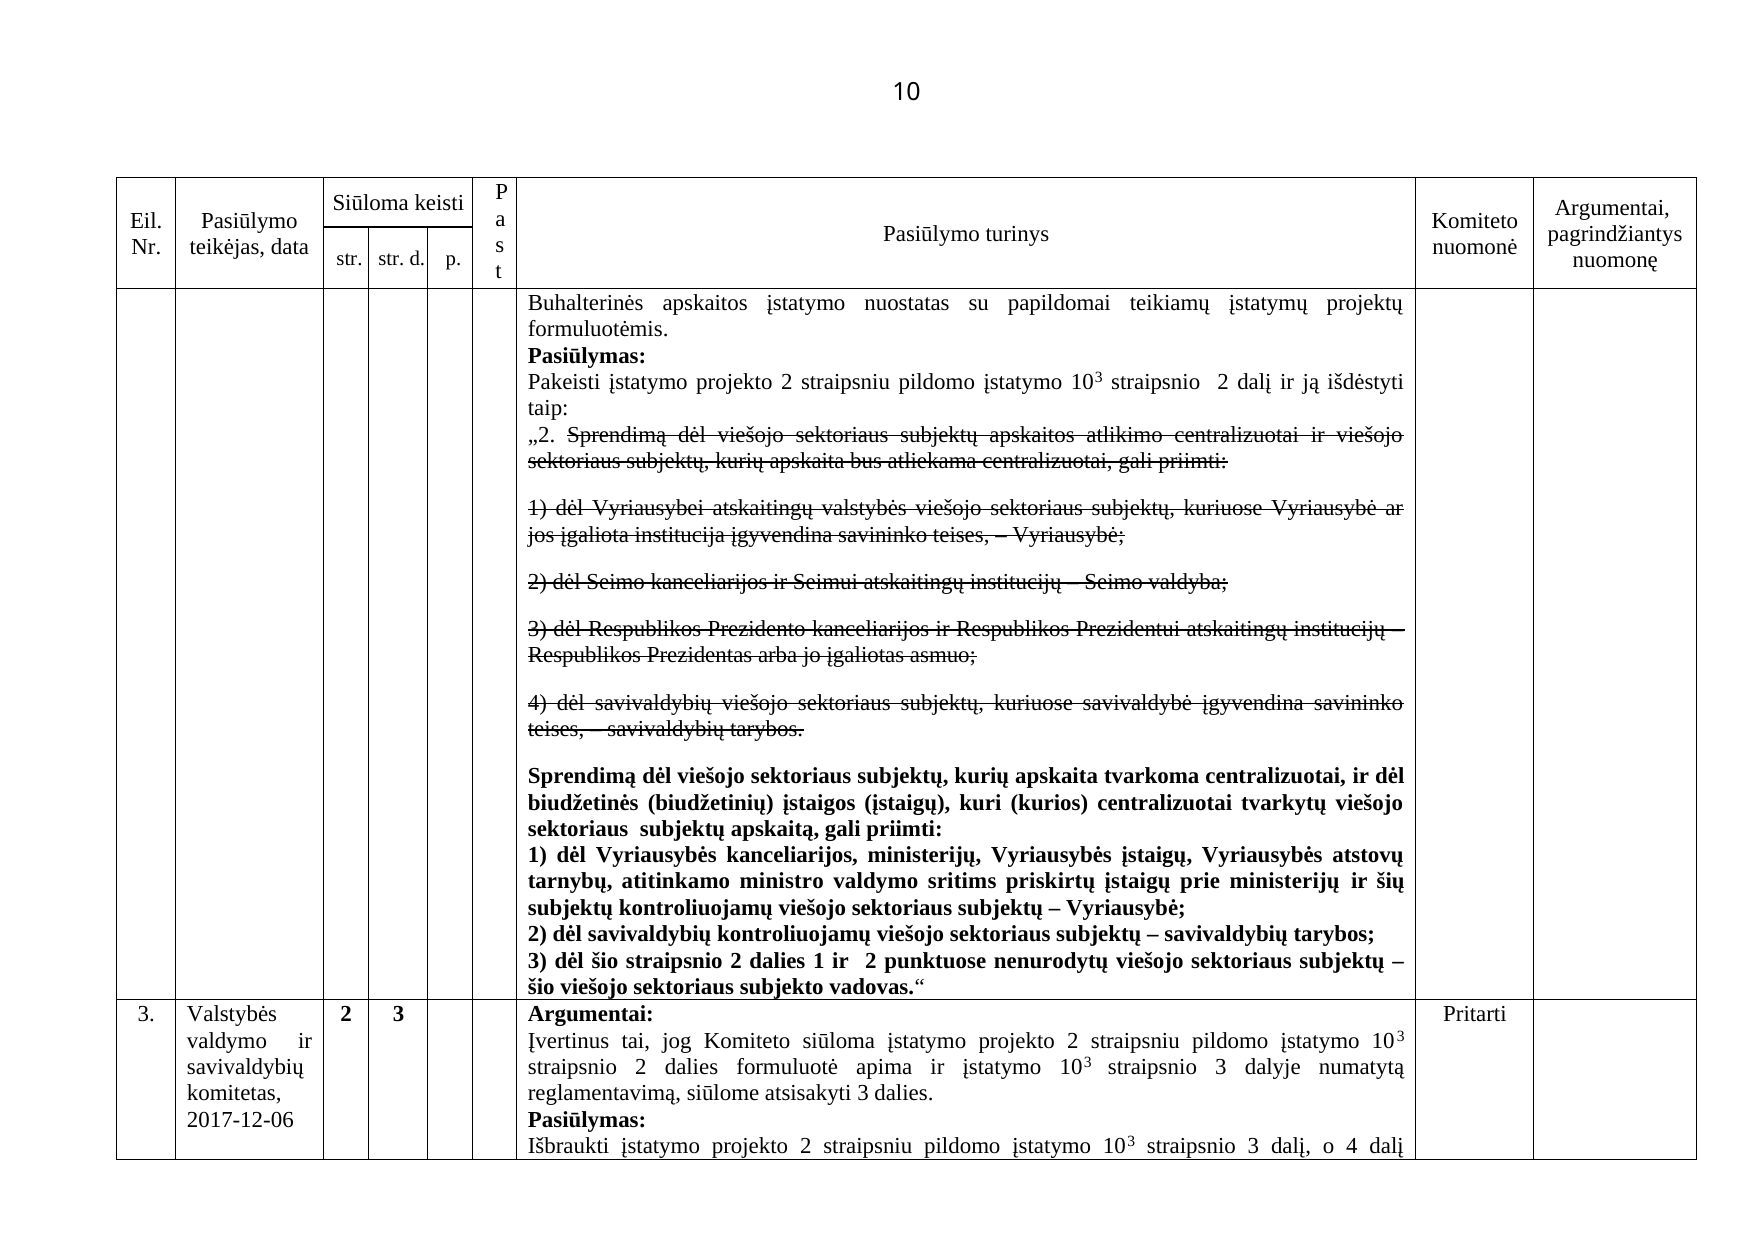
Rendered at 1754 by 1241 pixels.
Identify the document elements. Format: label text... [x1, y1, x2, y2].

table_cell [324, 289, 368, 999]
table_header Siūloma keisti [324, 178, 472, 226]
table_cell str. d. [369, 228, 427, 288]
table_cell Pritarti [1416, 1000, 1533, 1158]
table_cell [428, 289, 472, 999]
table_header Pastabos [473, 178, 516, 288]
table_cell [473, 1000, 516, 1158]
table_cell [1416, 289, 1533, 999]
table_cell [428, 1000, 472, 1158]
table_header Eil. Nr. [117, 178, 175, 288]
table_header Pasiūlymo teikėjas, data [176, 178, 323, 288]
table_cell [1534, 1000, 1696, 1158]
table_cell [1534, 289, 1696, 999]
table_cell [117, 289, 175, 999]
table_cell 3. [117, 1000, 175, 1158]
table_cell Buhalterinės apskaitos įstatymo nuostatas su papildomai teikiamų įstatymų projektų formuluotėmis. Pasiūlymas: Pakeisti įstatymo projekto 2 straipsniu pildomo įstatymo 103 straipsnio 2 dalį ir ją išdėstyti taip: „2. Sprendimą dėl viešojo sektoriaus subjektų apskaitos atlikimo centralizuotai ir viešojo sektoriaus subjektų, kurių apskaita bus atliekama centralizuotai, gali priimti: 1) dėl Vyriausybei atskaitingų valstybės viešojo sektoriaus subjektų, kuriuose Vyriausybė ar jos įgaliota institucija įgyvendina savininko teises, – Vyriausybė; 2) dėl Seimo kanceliarijos ir Seimui atskaitingų institucijų – Seimo valdyba; 3) dėl Respublikos Prezidento kanceliarijos ir Respublikos Prezidentui atskaitingų institucijų – Respublikos Prezidentas arba jo įgaliotas asmuo; 4) dėl savivaldybių viešojo sektoriaus subjektų, kuriuose savivaldybė įgyvendina savininko teises, – savivaldybių tarybos. Sprendimą dėl viešojo sektoriaus subjektų, kurių apskaita tvarkoma centralizuotai, ir dėl biudžetinės (biudžetinių) įstaigos (įstaigų), kuri (kurios) centralizuotai tvarkytų viešojo sektoriaus subjektų apskaitą, gali priimti: 1) dėl Vyriausybės kanceliarijos, ministerijų, Vyriausybės įstaigų, Vyriausybės atstovų tarnybų, atitinkamo ministro valdymo sritims priskirtų įstaigų prie ministerijų ir šių subjektų kontroliuojamų viešojo sektoriaus subjektų – Vyriausybė; 2) dėl savivaldybių kontroliuojamų viešojo sektoriaus subjektų – savivaldybių tarybos; 3) dėl šio straipsnio 2 dalies 1 ir 2 punktuose nenurodytų viešojo sektoriaus subjektų – šio viešojo sektoriaus subjekto vadovas.“ [517, 289, 1415, 999]
table_cell str. [324, 228, 368, 288]
table_cell [473, 289, 516, 999]
table_header Pasiūlymo turinys [517, 178, 1415, 288]
table_cell [369, 289, 427, 999]
table_header Komiteto nuomonė [1416, 178, 1533, 288]
table_header Argumentai, pagrindžiantys nuomonę [1534, 178, 1696, 288]
table_cell 2 [324, 1000, 368, 1158]
table_cell p. [428, 228, 472, 288]
table_cell 3 [369, 1000, 427, 1158]
table_cell [176, 289, 323, 999]
table_cell Argumentai: Įvertinus tai, jog Komiteto siūloma įstatymo projekto 2 straipsniu pildomo įstatymo 103 straipsnio 2 dalies formuluotė apima ir įstatymo 103 straipsnio 3 dalyje numatytą reglamentavimą, siūlome atsisakyti 3 dalies. Pasiūlymas: Išbraukti įstatymo projekto 2 straipsniu pildomo įstatymo 103 straipsnio 3 dalį, o 4 dalį [517, 1000, 1415, 1158]
table_cell Valstybės valdymo ir savivaldybių komitetas, 2017-12-06 [176, 1000, 323, 1158]
